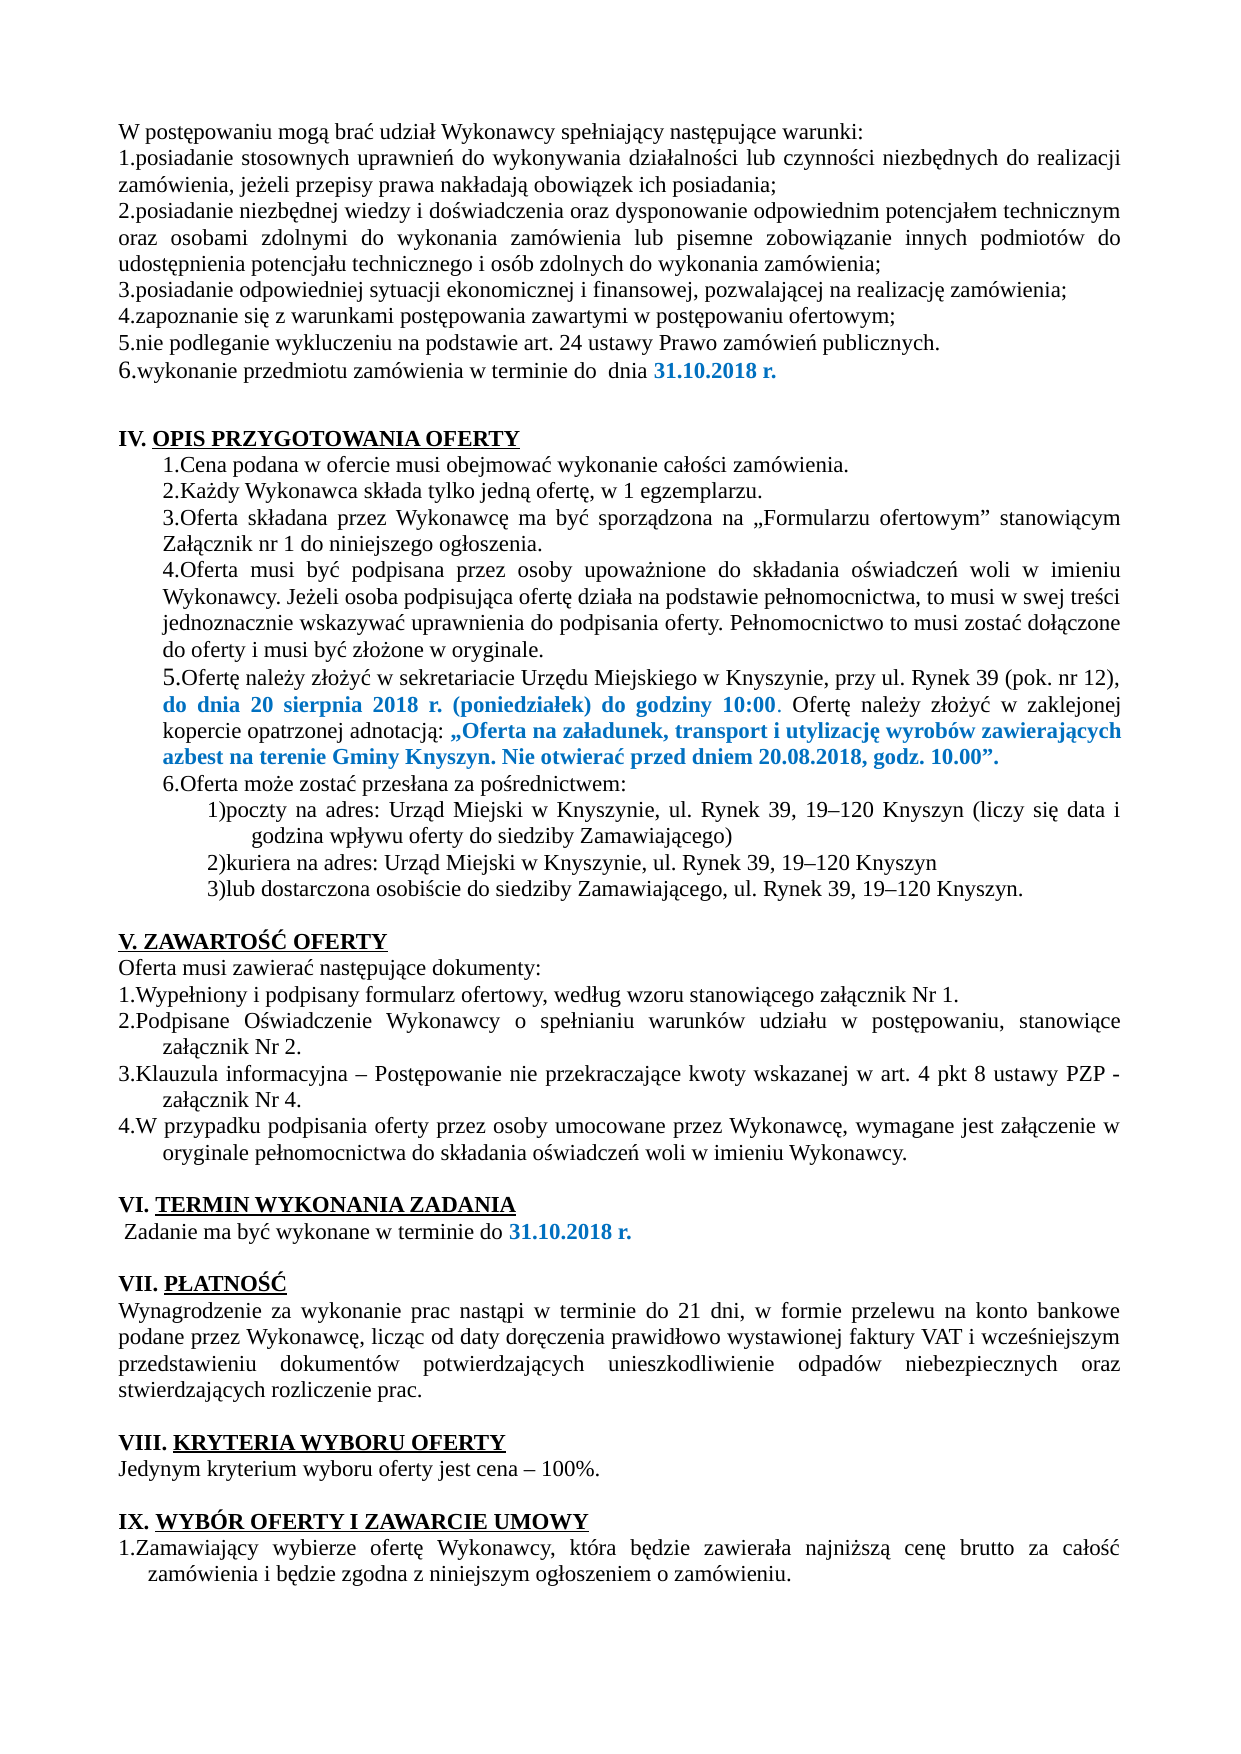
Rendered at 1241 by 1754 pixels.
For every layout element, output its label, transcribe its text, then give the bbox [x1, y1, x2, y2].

list Oferta może zostać przesłana za pośrednictwem: [162, 770, 1122, 796]
list wykonanie przedmiotu zamówienia w terminie do dnia 31.10.2018 r. [118, 355, 1122, 384]
list Ofertę należy złożyć w sekretariacie Urzędu Miejskiego w Knyszynie, przy ul. Rynek 39 (pok. nr 12), do dnia 20 sierpnia 2018 r. (poniedziałek) do godziny 10:00. Ofertę należy złożyć w zaklejonej kopercie opatrzonej adnotacją: „Oferta na załadunek, transport i utylizację wyrobów zawierających azbest na terenie Gminy Knyszyn. Nie otwierać przed dniem 20.08.2018, godz. 10.00”. [162, 662, 1122, 770]
text Jedynym kryterium wyboru oferty jest cena – 100%. [118, 1455, 1122, 1481]
list Klauzula informacyjna – Postępowanie nie przekraczające kwoty wskazanej w art. 4 pkt 8 ustawy PZP - załącznik Nr 4. [118, 1060, 1122, 1112]
text Zadanie ma być wykonane w terminie do 31.10.2018 r. [118, 1218, 1122, 1244]
list Wypełniony i podpisany formularz ofertowy, według wzoru stanowiącego załącznik Nr 1. [118, 981, 1122, 1007]
list lub dostarczona osobiście do siedziby Zamawiającego, ul. Rynek 39, 19–120 Knyszyn. [207, 875, 1122, 902]
list Zamawiający wybierze ofertę Wykonawcy, która będzie zawierała najniższą cenę brutto za całość zamówienia i będzie zgodna z niniejszym ogłoszeniem o zamówieniu. [118, 1534, 1122, 1587]
text IV. OPIS PRZYGOTOWANIA OFERTY [118, 425, 1122, 451]
list Każdy Wykonawca składa tylko jedną ofertę, w 1 egzemplarzu. [162, 477, 1122, 504]
list zapoznanie się z warunkami postępowania zawartymi w postępowaniu ofertowym; [118, 303, 1122, 329]
text Wynagrodzenie za wykonanie prac nastąpi w terminie do 21 dni, w formie przelewu na konto bankowe podane przez Wykonawcę, licząc od daty doręczenia prawidłowo wystawionej faktury VAT i wcześniejszym przedstawieniu dokumentów potwierdzających unieszkodliwienie odpadów niebezpiecznych oraz stwierdzających rozliczenie prac. [118, 1297, 1122, 1402]
text VIII. KRYTERIA WYBORU OFERTY [118, 1429, 1122, 1455]
list nie podleganie wykluczeniu na podstawie art. 24 ustawy Prawo zamówień publicznych. [118, 329, 1122, 355]
text IX. WYBÓR OFERTY I ZAWARCIE UMOWY [118, 1508, 1122, 1534]
list Podpisane Oświadczenie Wykonawcy o spełnianiu warunków udziału w postępowaniu, stanowiące załącznik Nr 2. [118, 1007, 1122, 1060]
text VI. TERMIN WYKONANIA ZADANIA [118, 1191, 1122, 1218]
list Oferta składana przez Wykonawcę ma być sporządzona na „Formularzu ofertowym” stanowiącym Załącznik nr 1 do niniejszego ogłoszenia. [162, 504, 1122, 557]
list posiadanie stosownych uprawnień do wykonywania działalności lub czynności niezbędnych do realizacji zamówienia, jeżeli przepisy prawa nakładają obowiązek ich posiadania; [118, 144, 1122, 197]
list posiadanie niezbędnej wiedzy i doświadczenia oraz dysponowanie odpowiednim potencjałem technicznym oraz osobami zdolnymi do wykonania zamówienia lub pisemne zobowiązanie innych podmiotów do udostępnienia potencjału technicznego i osób zdolnych do wykonania zamówienia; [118, 197, 1122, 276]
list Oferta musi być podpisana przez osoby upoważnione do składania oświadczeń woli w imieniu Wykonawcy. Jeżeli osoba podpisująca ofertę działa na podstawie pełnomocnictwa, to musi w swej treści jednoznacznie wskazywać uprawnienia do podpisania oferty. Pełnomocnictwo to musi zostać dołączone do oferty i musi być złożone w oryginale. [162, 557, 1122, 662]
list Cena podana w ofercie musi obejmować wykonanie całości zamówienia. [162, 451, 1122, 477]
text Oferta musi zawierać następujące dokumenty: [118, 954, 1122, 981]
text V. ZAWARTOŚĆ OFERTY [118, 928, 1122, 954]
list posiadanie odpowiedniej sytuacji ekonomicznej i finansowej, pozwalającej na realizację zamówienia; [118, 276, 1122, 303]
list poczty na adres: Urząd Miejski w Knyszynie, ul. Rynek 39, 19–120 Knyszyn (liczy się data i godzina wpływu oferty do siedziby Zamawiającego) [207, 796, 1122, 849]
list kuriera na adres: Urząd Miejski w Knyszynie, ul. Rynek 39, 19–120 Knyszyn [207, 849, 1122, 875]
text W postępowaniu mogą brać udział Wykonawcy spełniający następujące warunki: [118, 118, 1122, 144]
list W przypadku podpisania oferty przez osoby umocowane przez Wykonawcę, wymagane jest załączenie w oryginale pełnomocnictwa do składania oświadczeń woli w imieniu Wykonawcy. [118, 1112, 1122, 1165]
text VII. PŁATNOŚĆ [118, 1271, 1122, 1297]
